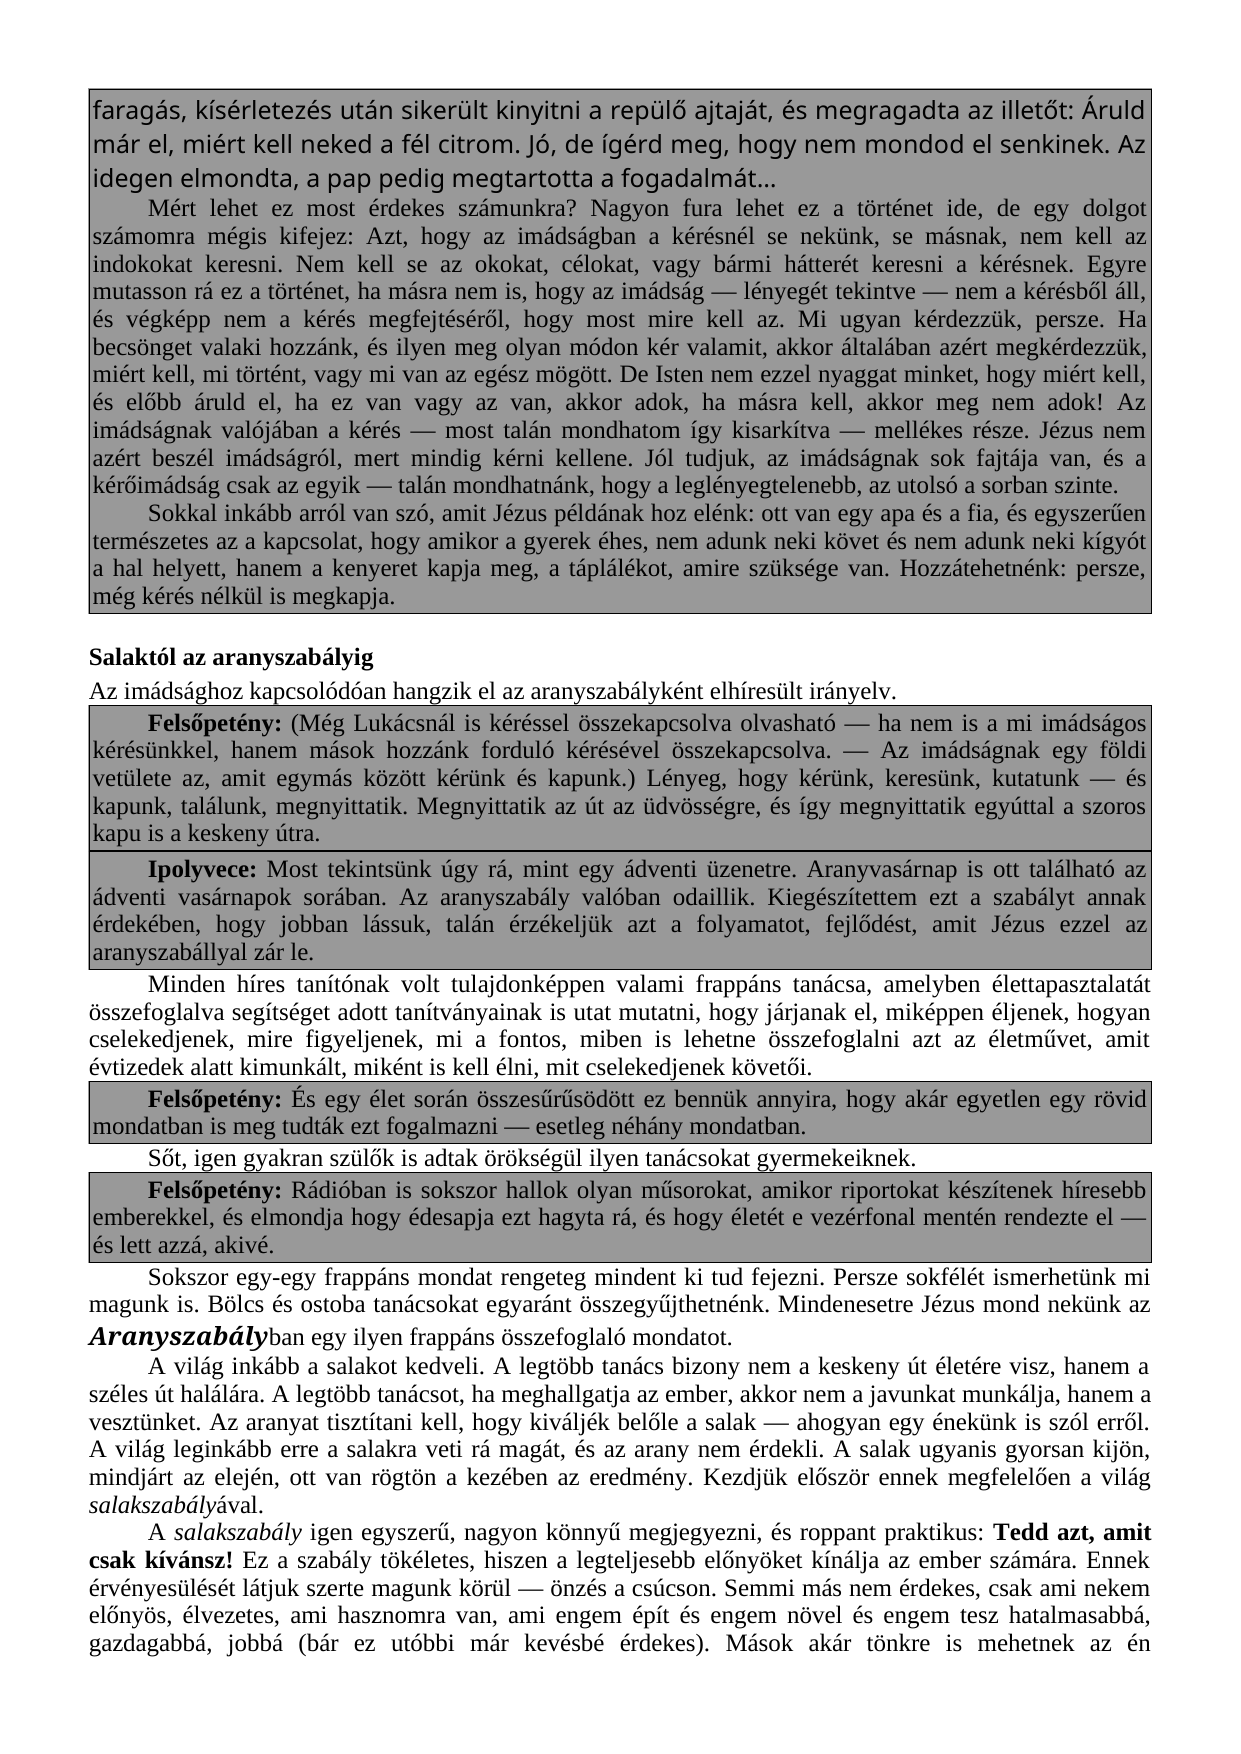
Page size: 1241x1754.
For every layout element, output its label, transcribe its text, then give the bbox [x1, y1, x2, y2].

text Sokszor egy-egy frappáns mondat rengeteg mindent ki tud fejezni. Persze sokfélét ismerhetünk mi magunk is. Bölcs és ostoba tanácsokat egyaránt összegyűjthetnénk. Mindenesetre Jézus mond nekünk az Aranyszabályban egy ilyen frappáns összefoglaló mondatot. [88, 1263, 1152, 1352]
text Mért lehet ez most érdekes számunkra? Nagyon fura lehet ez a történet ide, de egy dolgot számomra mégis kifejez: Azt, hogy az imádságban a kérésnél se nekünk, se másnak, nem kell az indokokat keresni. Nem kell se az okokat, célokat, vagy bármi hátterét keresni a kérésnek. Egyre mutasson rá ez a történet, ha másra nem is, hogy az imádság ― lényegét tekintve ― nem a kérésből áll, és végképp nem a kérés megfejtéséről, hogy most mire kell az. Mi ugyan kérdezzük, persze. Ha becsönget valaki hozzánk, és ilyen meg olyan módon kér valamit, akkor általában azért megkérdezzük, miért kell, mi történt, vagy mi van az egész mögött. De Isten nem ezzel nyaggat minket, hogy miért kell, és előbb áruld el, ha ez van vagy az van, akkor adok, ha másra kell, akkor meg nem adok! Az imádságnak valójában a kérés ― most talán mondhatom így kisarkítva ― mellékes része. Jézus nem azért beszél imádságról, mert mindig kérni kellene. Jól tudjuk, az imádságnak sok fajtája van, és a kérőimádság csak az egyik ― talán mondhatnánk, hogy a leglényegtelenebb, az utolsó a sorban szinte. [90, 190, 1151, 495]
text Minden híres tanítónak volt tulajdonképpen valami frappáns tanácsa, amelyben élettapasztalatát összefoglalva segítséget adott tanítványainak is utat mutatni, hogy járjanak el, miképpen éljenek, hogyan cselekedjenek, mire figyeljenek, mi a fontos, miben is lehetne összefoglalni azt az életművet, amit évtizedek alatt kimunkált, miként is kell élni, mit cselekedjenek követői. [88, 970, 1152, 1081]
text Ipolyvece: Most tekintsünk úgy rá, mint egy ádventi üzenetre. Aranyvasárnap is ott található az ádventi vasárnapok sorában. Az aranyszabály valóban odaillik. Kiegészítettem ezt a szabályt annak érdekében, hogy jobban lássuk, talán érzékeljük azt a folyamatot, fejlődést, amit Jézus ezzel az aranyszabállyal zár le. [90, 852, 1151, 969]
text Sokkal inkább arról van szó, amit Jézus példának hoz elénk: ott van egy apa és a fia, és egyszerűen természetes az a kapcsolat, hogy amikor a gyerek éhes, nem adunk neki követ és nem adunk neki kígyót a hal helyett, hanem a kenyeret kapja meg, a táplálékot, amire szüksége van. Hozzátehetnénk: persze, még kérés nélkül is megkapja. [90, 495, 1151, 613]
text Felsőpetény: Rádióban is sokszor hallok olyan műsorokat, amikor riportokat készítenek híresebb emberekkel, és elmondja hogy édesapja ezt hagyta rá, és hogy életét e vezérfonal mentén rendezte el ― és lett azzá, akivé. [90, 1173, 1151, 1262]
text Felsőpetény: És egy élet során összesűrűsödött ez bennük annyira, hogy akár egyetlen egy rövid mondatban is meg tudták ezt fogalmazni ― esetleg néhány mondatban. [90, 1082, 1151, 1143]
subtitle Salaktól az aranyszabályig [88, 643, 1152, 671]
text Az imádsághoz kapcsolódóan hangzik el az aranyszabályként elhíresült irányelv. [88, 677, 1152, 705]
text Sőt, igen gyakran szülők is adtak örökségül ilyen tanácsokat gyermekeiknek. [88, 1144, 1152, 1172]
text faragás, kísérletezés után sikerült kinyitni a repülő ajtaját, és megragadta az illetőt: Áruld már el, miért kell neked a fél citrom. Jó, de ígérd meg, hogy nem mondod el senkinek. Az idegen elmondta, a pap pedig megtartotta a fogadalmát… [90, 90, 1151, 190]
text A salakszabály igen egyszerű, nagyon könnyű megjegyezni, és roppant praktikus: Tedd azt, amit csak kívánsz! Ez a szabály tökéletes, hiszen a legteljesebb előnyöket kínálja az ember számára. Ennek érvényesülését látjuk szerte magunk körül ― önzés a csúcson. Semmi más nem érdekes, csak ami nekem előnyös, élvezetes, ami hasznomra van, ami engem épít és engem növel és engem tesz hatalmasabbá, gazdagabbá, jobbá (bár ez utóbbi már kevésbé érdekes). Mások akár tönkre is mehetnek az én [88, 1518, 1152, 1657]
text Felsőpetény: (Még Lukácsnál is kéréssel összekapcsolva olvasható ― ha nem is a mi imádságos kérésünkkel, hanem mások hozzánk forduló kérésével összekapcsolva. ― Az imádságnak egy földi vetülete az, amit egymás között kérünk és kapunk.) Lényeg, hogy kérünk, keresünk, kutatunk ― és kapunk, találunk, megnyittatik. Megnyittatik az út az üdvösségre, és így megnyittatik egyúttal a szoros kapu is a keskeny útra. [90, 706, 1151, 850]
text A világ inkább a salakot kedveli. A legtöbb tanács bizony nem a keskeny út életére visz, hanem a széles út halálára. A legtöbb tanácsot, ha meghallgatja az ember, akkor nem a javunkat munkálja, hanem a vesztünket. Az aranyat tisztítani kell, hogy kiváljék belőle a salak ― ahogyan egy énekünk is szól erről. A világ leginkább erre a salakra veti rá magát, és az arany nem érdekli. A salak ugyanis gyorsan kijön, mindjárt az elején, ott van rögtön a kezében az eredmény. Kezdjük először ennek megfelelően a világ salakszabályával. [88, 1352, 1152, 1518]
